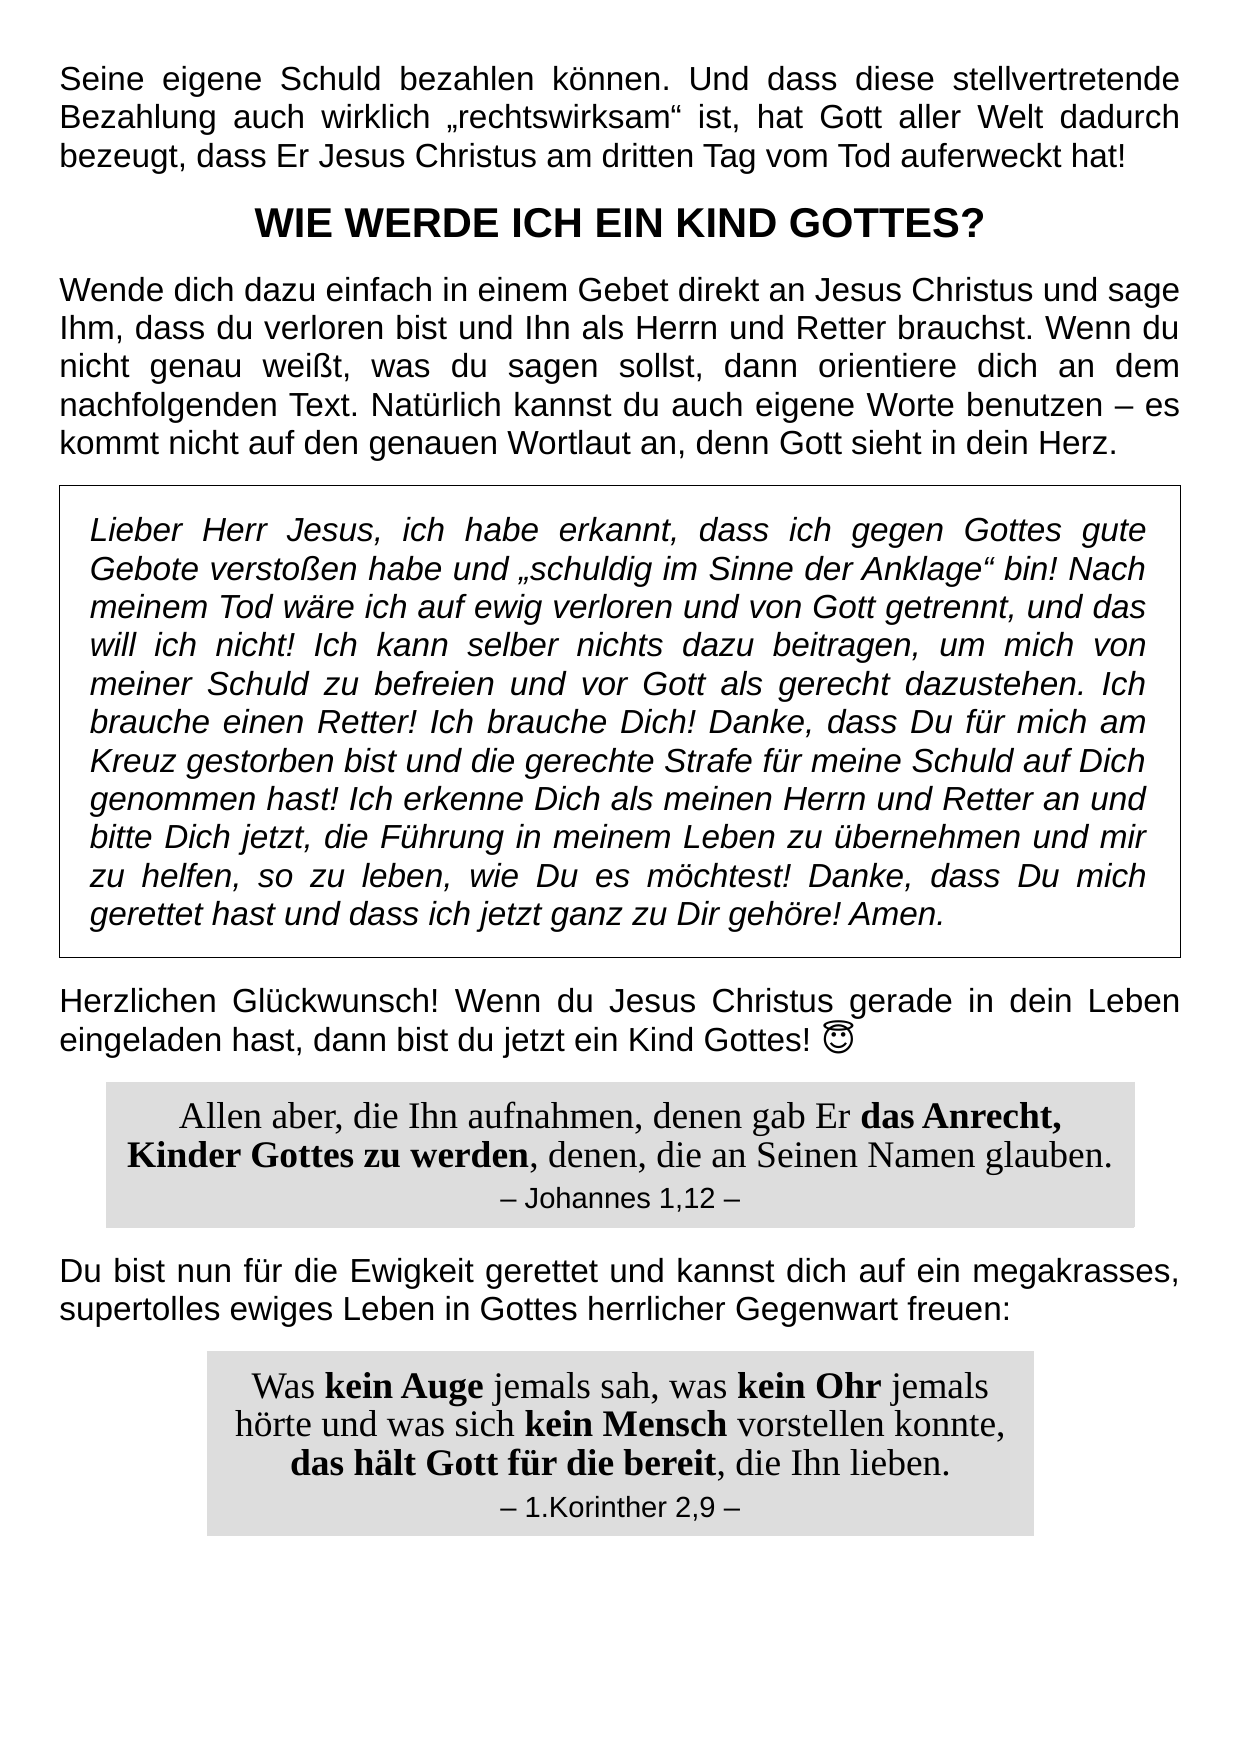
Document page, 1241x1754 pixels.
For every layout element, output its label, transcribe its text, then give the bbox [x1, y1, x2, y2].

text Seine eigene Schuld bezahlen können. Und dass diese stellvertretende Bezahlung auch wirklich „rechtswirksam“ ist, hat Gott aller Welt dadurch bezeugt, dass Er Jesus Christus am dritten Tag vom Tod auferweckt hat! [59, 59, 1181, 174]
subtitle WIE WERDE ICH EIN KIND GOTTES? [59, 198, 1181, 246]
text Herzlichen Glückwunsch! Wenn du Jesus Christus gerade in dein Leben eingeladen hast, dann bist du jetzt ein Kind Gottes! 😇 [59, 981, 1181, 1058]
text – 1.Korinther 2,9 – [208, 1478, 1033, 1535]
text Du bist nun für die Ewigkeit gerettet und kannst dich auf ein megakrasses, supertolles ewiges Leben in Gottes herrlicher Gegenwart freuen: [59, 1251, 1181, 1327]
text Wende dich dazu einfach in einem Gebet direkt an Jesus Christus und sage Ihm, dass du verloren bist und Ihn als Herrn und Retter brauchst. Wenn du nicht genau weißt, was du sagen sollst, dann orientiere dich an dem nachfolgenden Text. Natürlich kannst du auch eigene Worte benutzen – es kommt nicht auf den genauen Wortlaut an, denn Gott sieht in dein Herz. [59, 269, 1181, 462]
text Allen aber, die Ihn aufnahmen, denen gab Er das Anrecht, Kinder Gottes zu werden, denen, die an Seinen Namen glauben. [107, 1083, 1134, 1170]
text – Johannes 1,12 – [107, 1170, 1134, 1227]
text Was kein Auge jemals sah, was kein Ohr jemals hörte und was sich kein Mensch vorstellen konnte, das hält Gott für die bereit, die Ihn lieben. [208, 1352, 1033, 1478]
text Lieber Herr Jesus, ich habe erkannt, dass ich gegen Gottes gute Gebote verstoßen habe und „schuldig im Sinne der Anklage“ bin! Nach meinem Tod wäre ich auf ewig verloren und von Gott getrennt, und das will ich nicht! Ich kann selber nichts dazu beitragen, um mich von meiner Schuld zu befreien und vor Gott als gerecht dazustehen. Ich brauche einen Retter! Ich brauche Dich! Danke, dass Du für mich am Kreuz gestorben bist und die gerechte Strafe für meine Schuld auf Dich genommen hast! Ich erkenne Dich als meinen Herrn und Retter an und bitte Dich jetzt, die Führung in meinem Leben zu übernehmen und mir zu helfen, so zu leben, wie Du es möchtest! Danke, dass Du mich gerettet hast und dass ich jetzt ganz zu Dir gehöre! Amen. [60, 486, 1180, 957]
